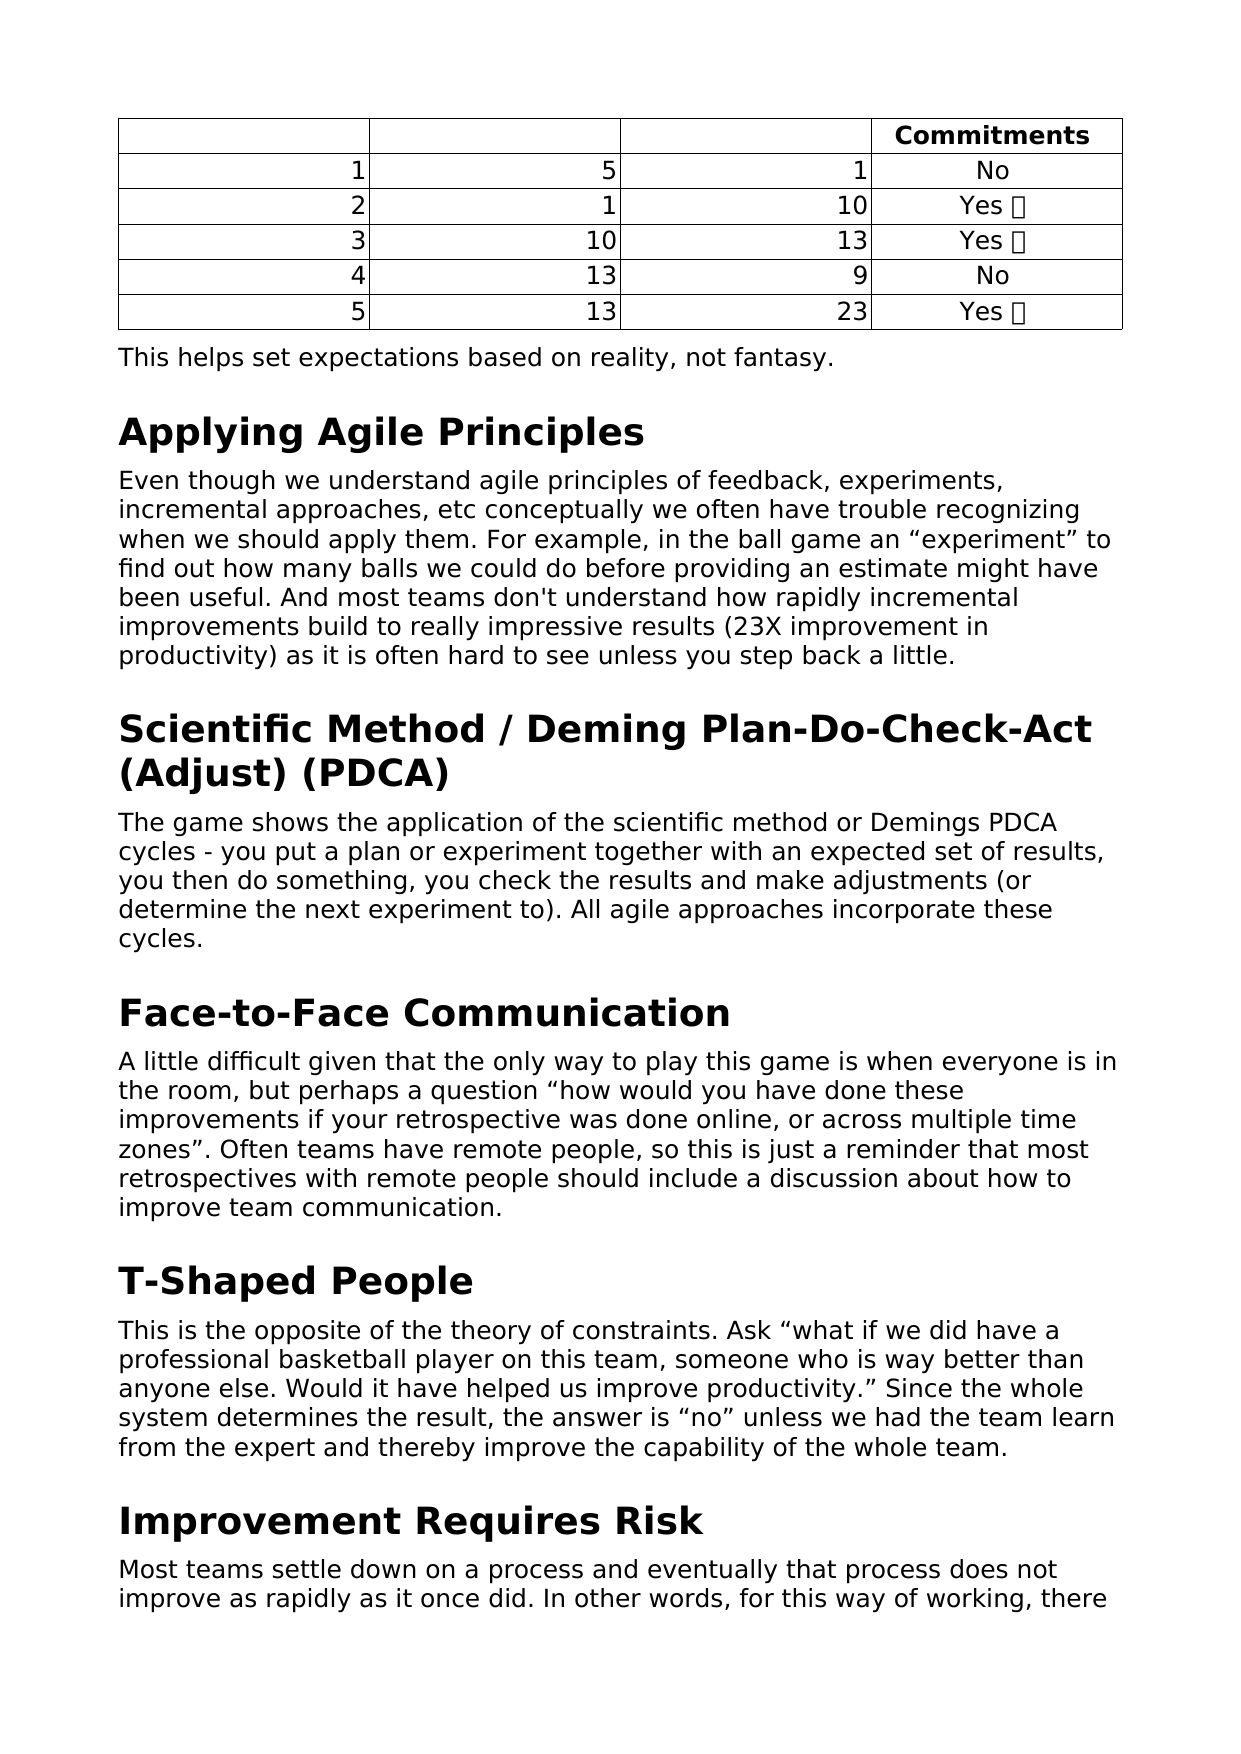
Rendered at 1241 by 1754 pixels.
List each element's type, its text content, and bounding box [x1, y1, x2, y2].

text A little difficult given that the only way to play this game is when everyone is in the room, but perhaps a question “how would you have done these improvements if your retrospective was done online, or across multiple time zones”. Often teams have remote people, so this is just a reminder that most retrospectives with remote people should include a discussion about how to improve team communication. [118, 1047, 1122, 1222]
table_cell No [872, 260, 1122, 294]
table_cell No [872, 154, 1122, 188]
text This helps set expectations based on reality, not fantasy. [118, 344, 1122, 373]
table_cell 5 [370, 154, 620, 188]
table_cell 10 [621, 189, 871, 223]
table_cell 1 [119, 154, 369, 188]
subtitle Face-to-Face Communication [118, 991, 1122, 1035]
subtitle Improvement Requires Risk [118, 1499, 1122, 1543]
table_cell 13 [621, 225, 871, 258]
text This is the opposite of the theory of constraints. Ask “what if we did have a professional basketball player on this team, someone who is way better than anyone else. Would it have helped us improve productivity.” Since the whole system determines the result, the answer is “no” unless we had the team learn from the expert and thereby improve the capability of the whole team. [118, 1316, 1122, 1462]
table_cell 10 [370, 225, 620, 258]
text Most teams settle down on a process and eventually that process does not improve as rapidly as it once did. In other words, for this way of working, there [118, 1556, 1122, 1614]
table_cell 9 [621, 260, 871, 294]
table_cell Yes ✅ [872, 295, 1122, 329]
subtitle T-Shaped People [118, 1260, 1122, 1303]
table_header [119, 119, 369, 153]
table_cell 2 [119, 189, 369, 223]
table_cell 13 [370, 295, 620, 329]
subtitle Scientific Method / Deming Plan-Do-Check-Act (Adjust) (PDCA) [118, 708, 1122, 795]
table_header Commitments [872, 119, 1122, 153]
text Even though we understand agile principles of feedback, experiments, incremental approaches, etc conceptually we often have trouble recognizing when we should apply them. For example, in the ball game an “experiment” to find out how many balls we could do before providing an estimate might have been useful. And most teams don't understand how rapidly incremental improvements build to really impressive results (23X improvement in productivity) as it is often hard to see unless you step back a little. [118, 466, 1122, 671]
table_cell 1 [621, 154, 871, 188]
table_cell Yes ✅ [872, 189, 1122, 223]
table_cell 5 [119, 295, 369, 329]
text The game shows the application of the scientific method or Demings PDCA cycles - you put a plan or experiment together with an expected set of results, you then do something, you check the results and make adjustments (or determine the next experiment to). All agile approaches incorporate these cycles. [118, 808, 1122, 954]
table_header [621, 119, 871, 153]
table_header [370, 119, 620, 153]
table_cell 13 [370, 260, 620, 294]
table_cell 4 [119, 260, 369, 294]
table_cell 3 [119, 225, 369, 258]
table_cell 23 [621, 295, 871, 329]
subtitle Applying Agile Principles [118, 410, 1122, 454]
table_cell Yes ✅ [872, 225, 1122, 258]
table_cell 1 [370, 189, 620, 223]
